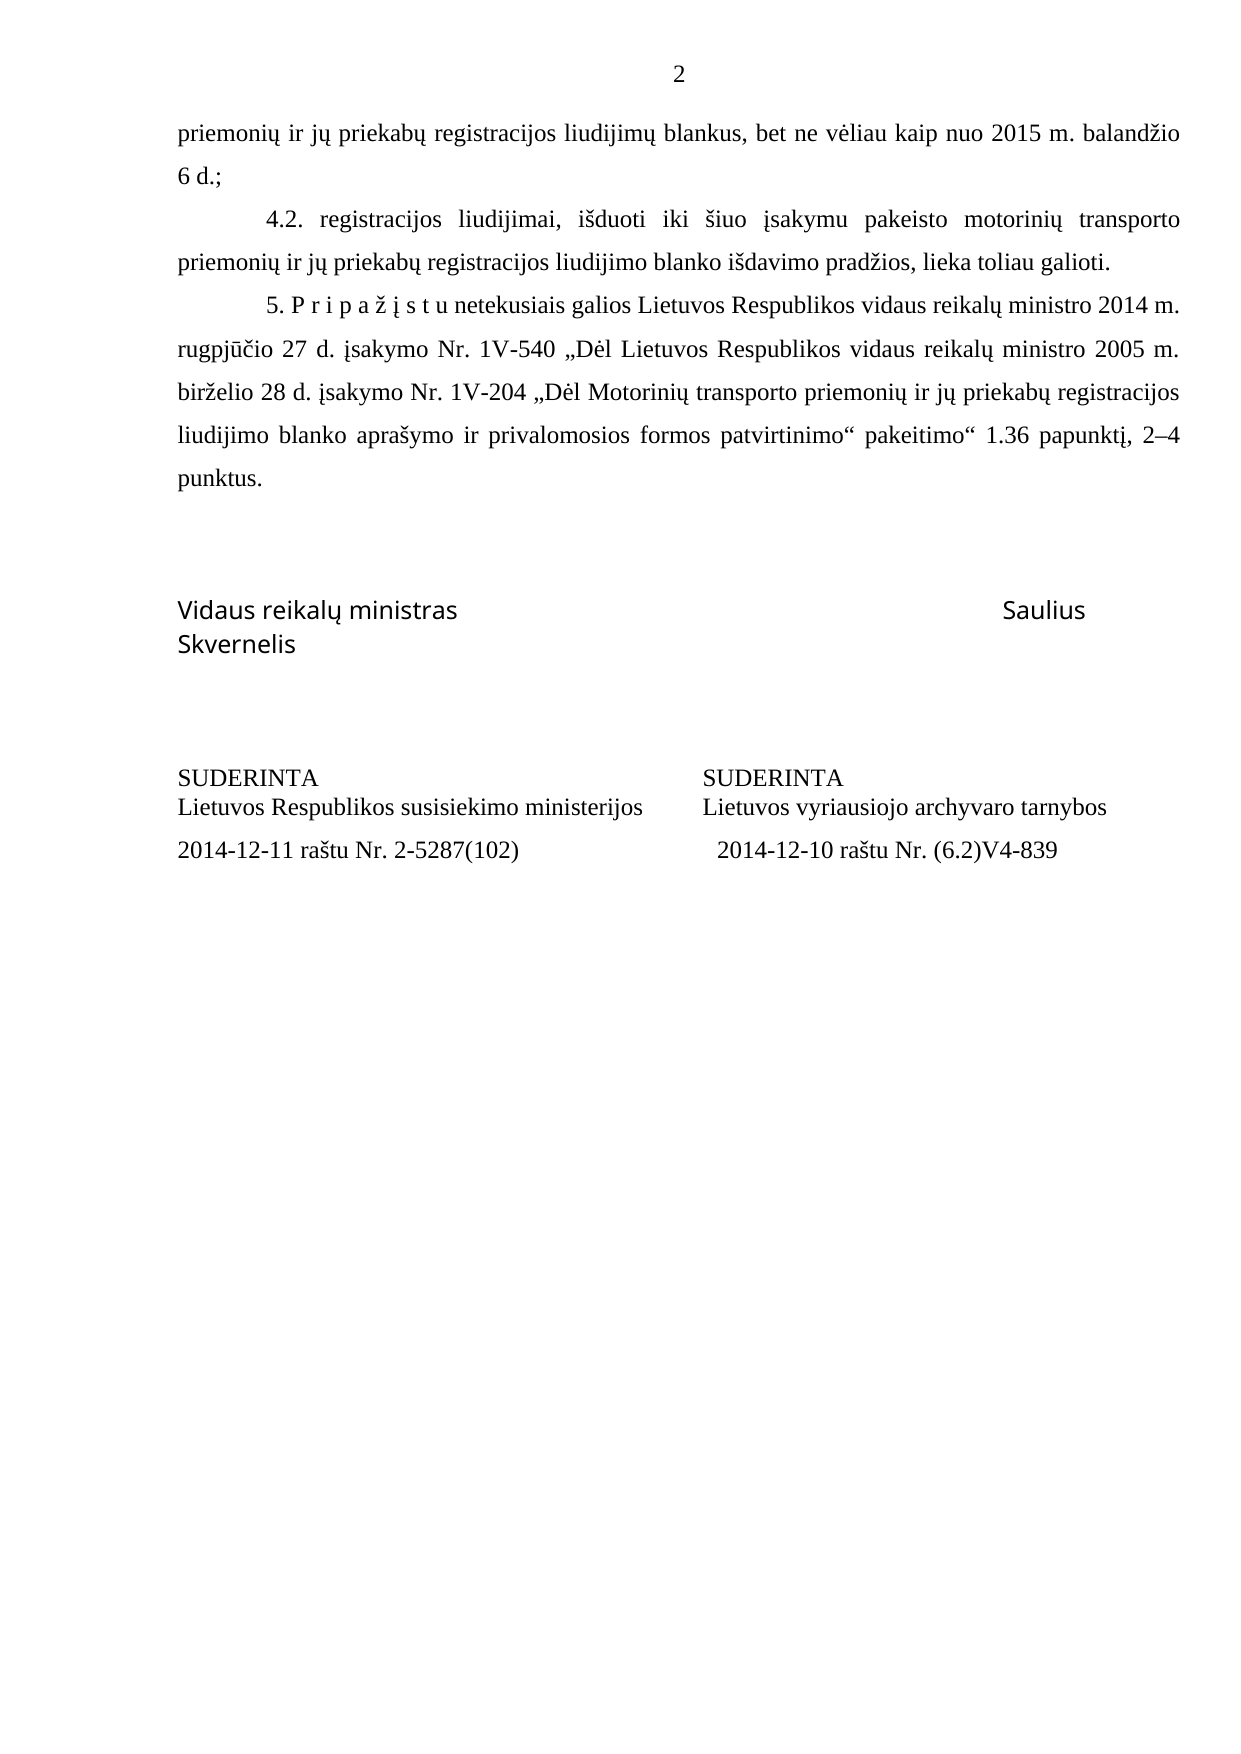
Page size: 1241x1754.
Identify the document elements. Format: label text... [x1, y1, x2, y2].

text SUDERINTA SUDERINTA [177, 763, 1181, 792]
text 2014-12-11 raštu Nr. 2-5287(102) 2014-12-10 raštu Nr. (6.2)V4-839 [177, 835, 1181, 863]
text 5. P r i p a ž į s t u netekusiais galios Lietuvos Respublikos vidaus reikalų ministro 2014 m. rugpjūčio 27 d. įsakymo Nr. 1V-540 „Dėl Lietuvos Respublikos vidaus reikalų ministro 2005 m. birželio 28 d. įsakymo Nr. 1V-204 „Dėl Motorinių transporto priemonių ir jų priekabų registracijos liudijimo blanko aprašymo ir privalomosios formos patvirtinimo“ pakeitimo“ 1.36 papunktį, 2–4 punktus. [177, 291, 1181, 492]
text Vidaus reikalų ministras Saulius Skvernelis [177, 592, 1196, 661]
text 4.2. registracijos liudijimai, išduoti iki šiuo įsakymu pakeisto motorinių transporto priemonių ir jų priekabų registracijos liudijimo blanko išdavimo pradžios, lieka toliau galioti. [177, 204, 1181, 276]
text Lietuvos Respublikos susisiekimo ministerijos Lietuvos vyriausiojo archyvaro tarnybos [177, 792, 1181, 820]
text priemonių ir jų priekabų registracijos liudijimų blankus, bet ne vėliau kaip nuo 2015 m. balandžio 6 d.; [177, 118, 1181, 190]
